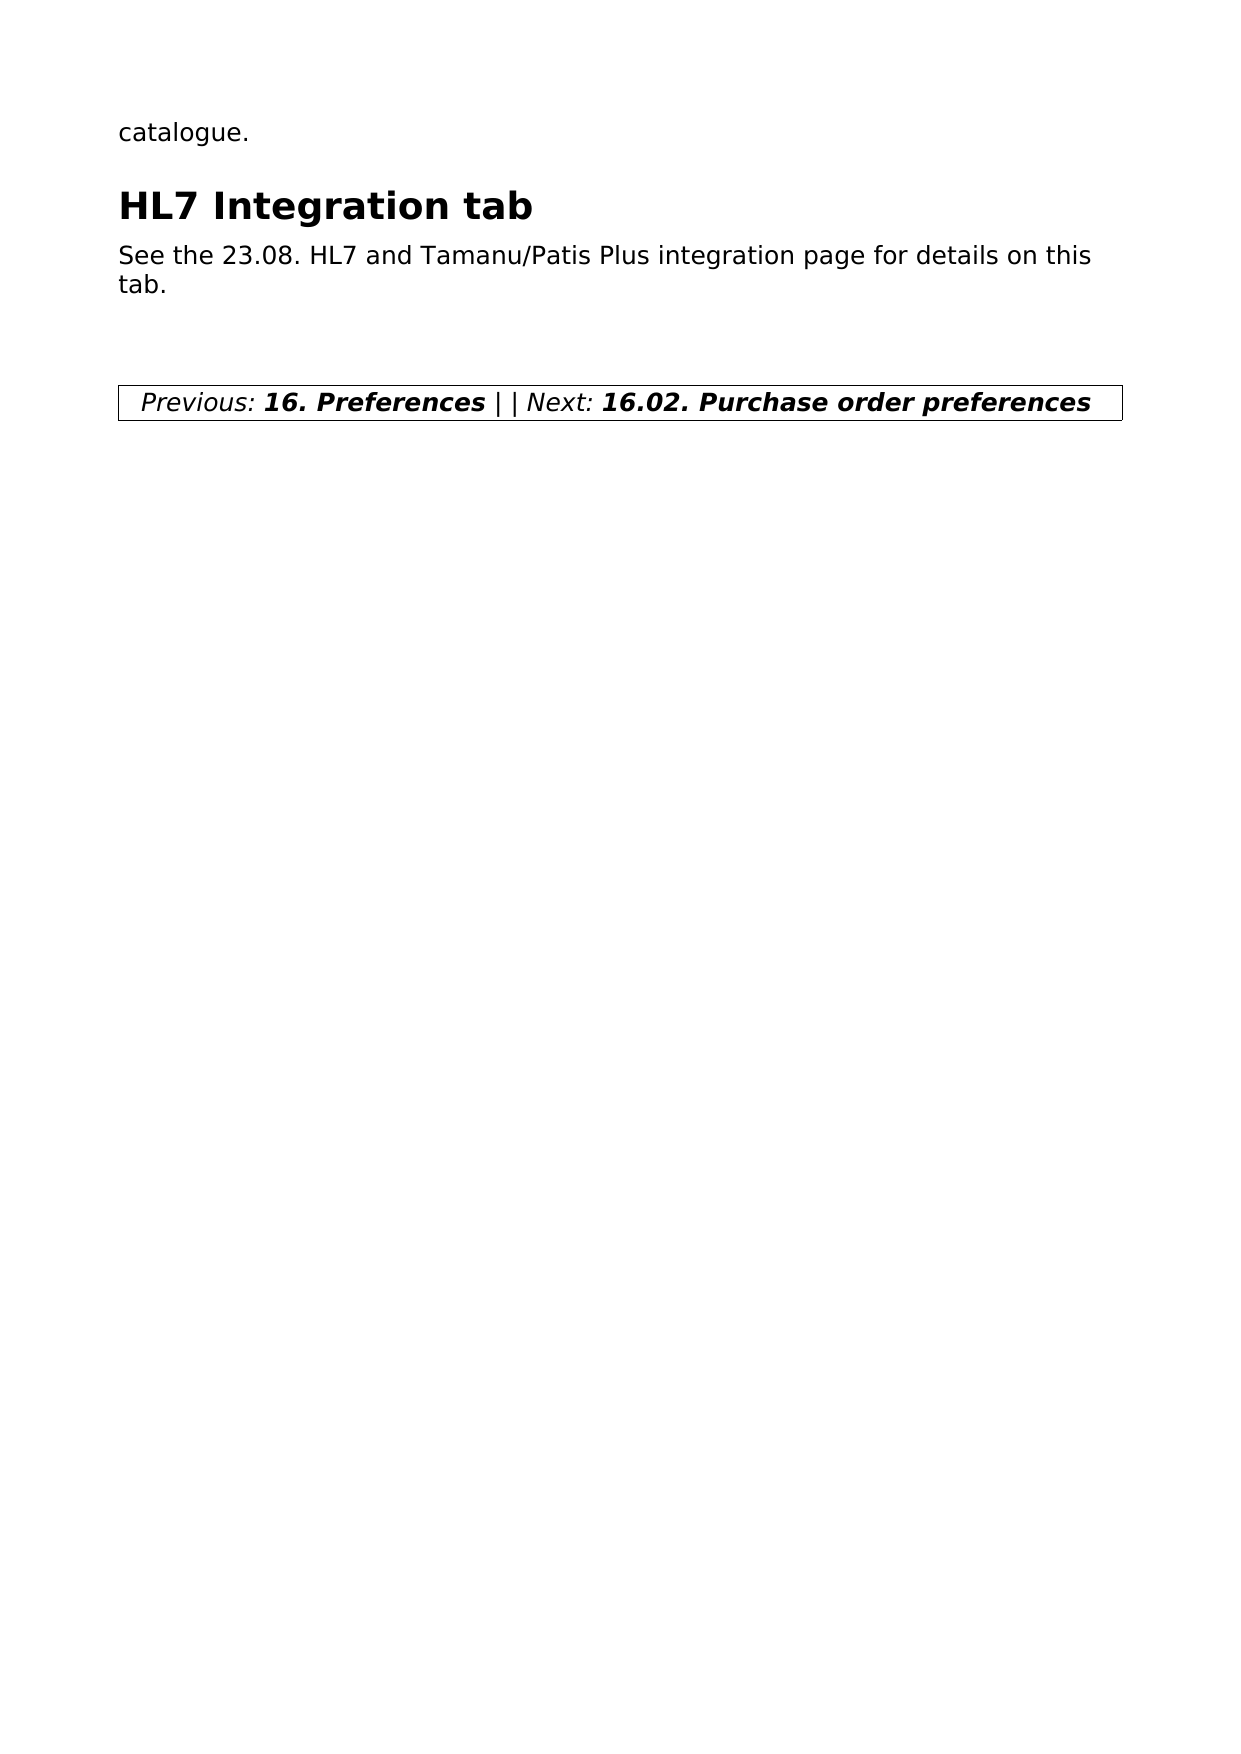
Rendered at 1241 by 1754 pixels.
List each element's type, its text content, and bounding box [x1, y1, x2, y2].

text See the 23.08. HL7 and Tamanu/Patis Plus integration page for details on this tab. [118, 241, 1122, 358]
table_header Previous: 16. Preferences | | Next: 16.02. Purchase order preferences [119, 386, 1122, 420]
subtitle HL7 Integration tab [118, 185, 1122, 228]
text catalogue. [118, 118, 1122, 147]
